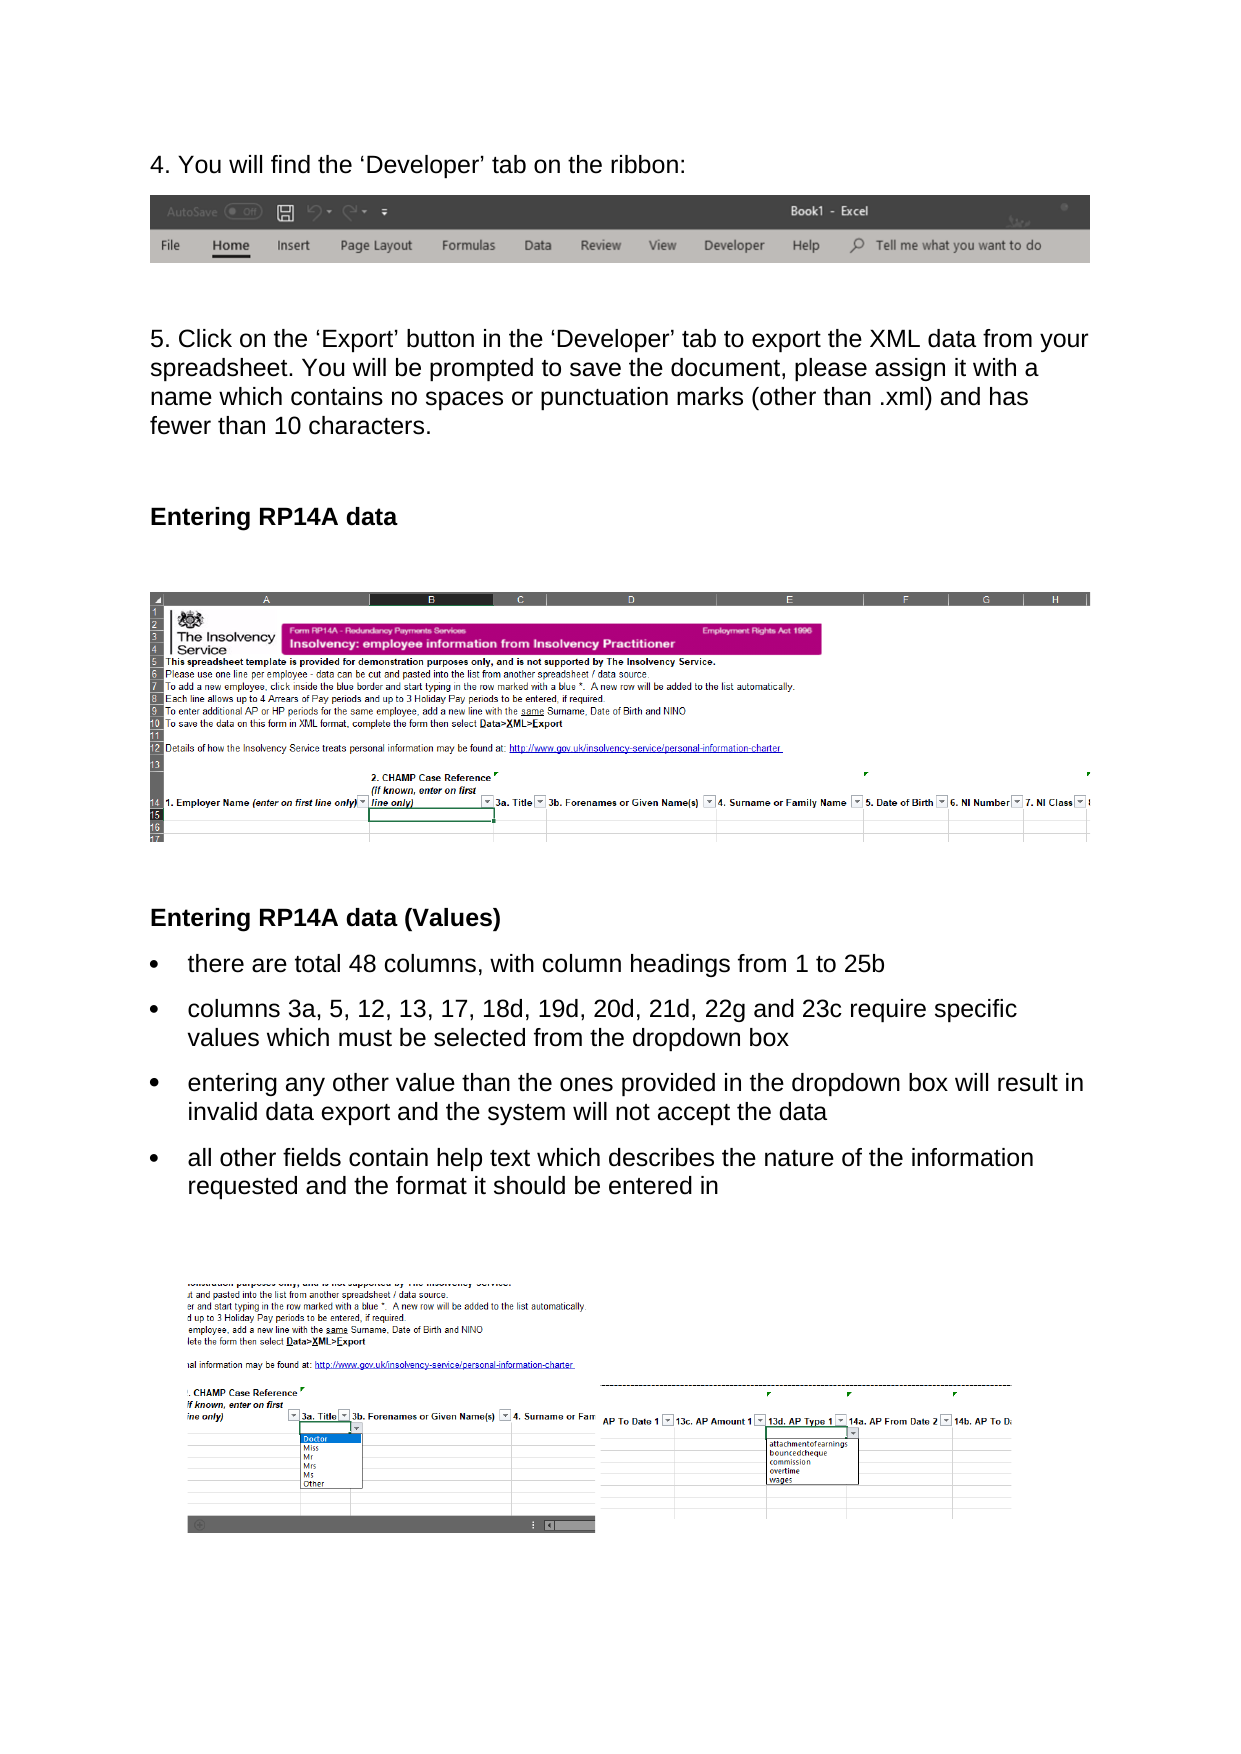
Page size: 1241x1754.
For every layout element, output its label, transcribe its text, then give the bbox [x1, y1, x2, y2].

list there are total 48 columns, with column headings from 1 to 25b [150, 949, 1090, 977]
text Entering RP14A data (Values) [150, 903, 1090, 932]
list all other fields contain help text which describes the nature of the information requested and the format it should be entered in [150, 1142, 1090, 1200]
text Entering RP14A data [150, 502, 1090, 530]
list entering any other value than the ones provided in the dropdown box will result in invalid data export and the system will not accept the data [150, 1068, 1090, 1126]
text 4. You will find the ‘Developer’ tab on the ribbon: [150, 150, 1090, 179]
text 5. Click on the ‘Export’ button in the ‘Developer’ tab to export the XML data from your spreadsheet. You will be prompted to save the document, please assign it with a name which contains no spaces or punctuation marks (other than .xml) and has fewer than 10 characters. [150, 324, 1090, 439]
list columns 3a, 5, 12, 13, 17, 18d, 19d, 20d, 21d, 22g and 23c require specific values which must be selected from the dropdown box [150, 994, 1090, 1052]
